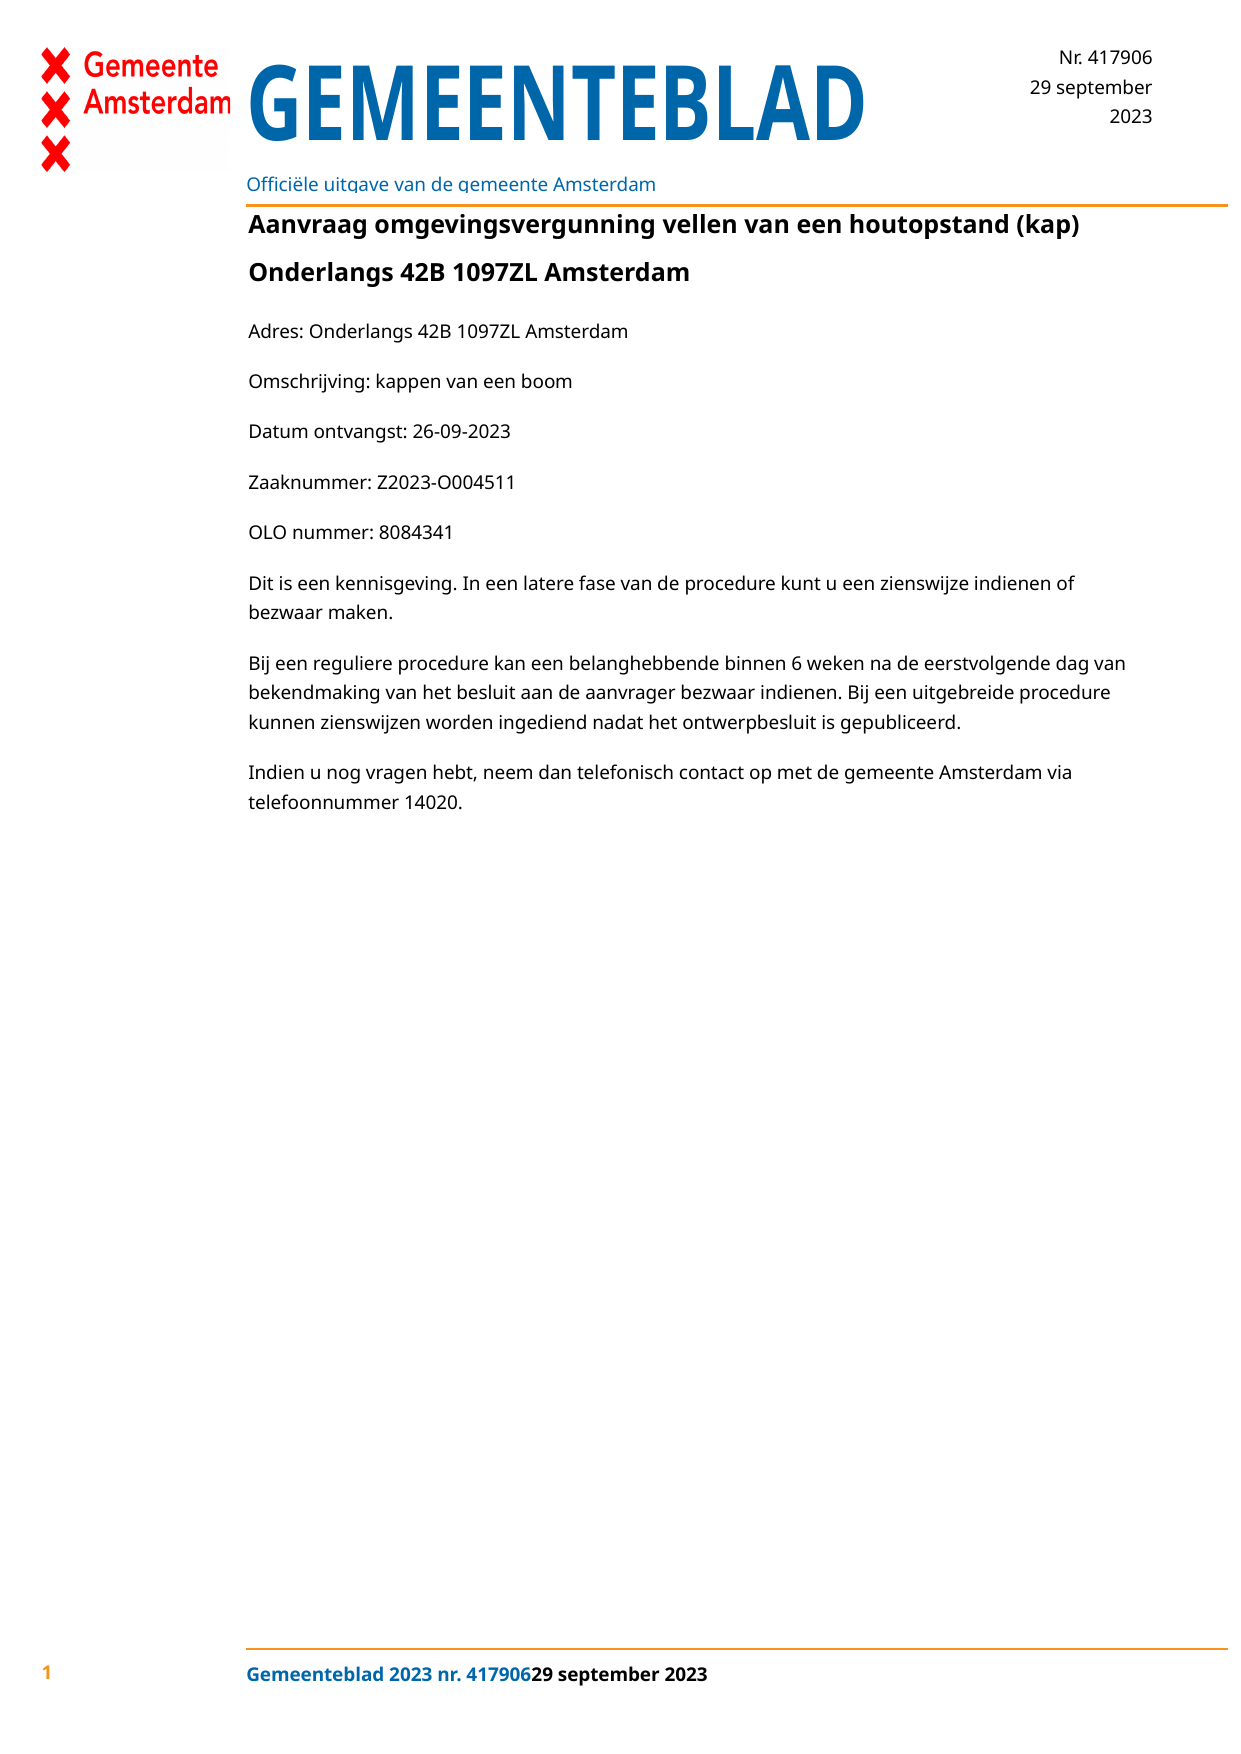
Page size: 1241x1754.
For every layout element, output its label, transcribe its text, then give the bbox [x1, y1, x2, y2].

text Datum ontvangst: 26-09-2023 [248, 419, 1152, 444]
picture [41, 47, 231, 172]
text Adres: Onderlangs 42B 1097ZL Amsterdam [248, 318, 1152, 344]
text OLO nummer: 8084341 [248, 519, 1152, 545]
text Aanvraag omgevingsvergunning vellen van een houtopstand (kap) Onderlangs 42B 1097ZL Amsterdam [248, 207, 1152, 288]
text Omschrijving: kappen van een boom [248, 368, 1152, 394]
text Dit is een kennisgeving. In een latere fase van de procedure kunt u een zienswijze indienen of bezwaar maken. [248, 570, 1152, 625]
text Bij een reguliere procedure kan een belanghebbende binnen 6 weken na de eerstvolgende dag van bekendmaking van het besluit aan de aanvrager bezwaar indienen. Bij een uitgebreide procedure kunnen zienswijzen worden ingediend nadat het ontwerpbesluit is gepubliceerd. [248, 650, 1152, 735]
text Zaaknummer: Z2023-O004511 [248, 469, 1152, 495]
text Indien u nog vragen hebt, neem dan telefonisch contact op met de gemeente Amsterdam via telefoonnummer 14020. [248, 759, 1152, 815]
